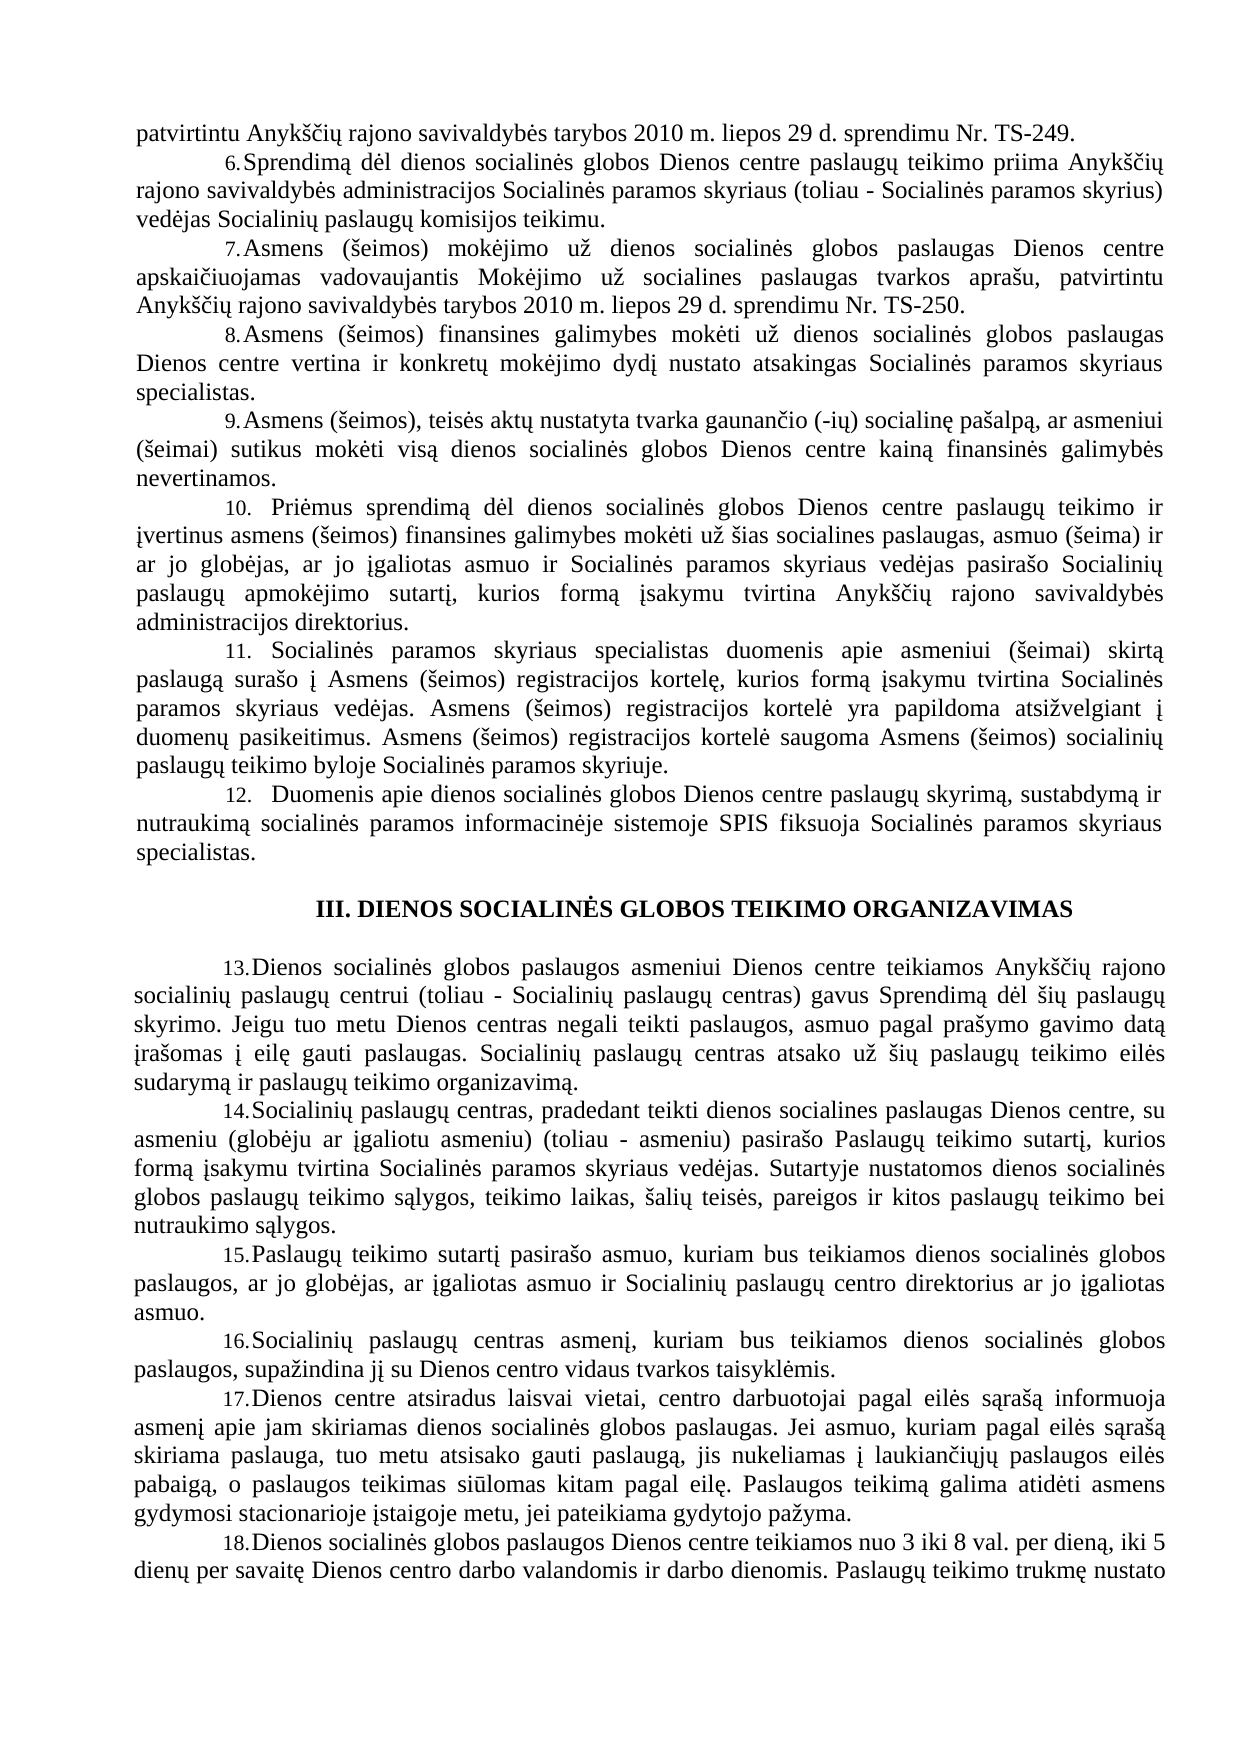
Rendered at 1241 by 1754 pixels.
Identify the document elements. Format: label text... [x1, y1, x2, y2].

text 13. Dienos socialinės globos paslaugos asmeniui Dienos centre teikiamos Anykščių rajono socialinių paslaugų centrui (toliau - Socialinių paslaugų centras) gavus Sprendimą dėl šių paslaugų skyrimo. Jeigu tuo metu Dienos centras negali teikti paslaugos, asmuo pagal prašymo gavimo datą įrašomas į eilę gauti paslaugas. Socialinių paslaugų centras atsako už šių paslaugų teikimo eilės sudarymą ir paslaugų teikimo organizavimą. [134, 952, 1167, 1096]
text III. DIENOS SOCIALINĖS GLOBOS TEIKIMO ORGANIZAVIMAS [134, 894, 1167, 923]
text 9. Asmens (šeimos), teisės aktų nustatyta tvarka gaunančio (-ių) socialinę pašalpą, ar asmeniui (šeimai) sutikus mokėti visą dienos socialinės globos Dienos centre kainą finansinės galimybės nevertinamos. [136, 406, 1164, 492]
text patvirtintu Anykščių rajono savivaldybės tarybos 2010 m. liepos 29 d. sprendimu Nr. TS-249. [136, 118, 1164, 147]
text 10. Priėmus sprendimą dėl dienos socialinės globos Dienos centre paslaugų teikimo ir įvertinus asmens (šeimos) finansines galimybes mokėti už šias socialines paslaugas, asmuo (šeima) ir ar jo globėjas, ar jo įgaliotas asmuo ir Socialinės paramos skyriaus vedėjas pasirašo Socialinių paslaugų apmokėjimo sutartį, kurios formą įsakymu tvirtina Anykščių rajono savivaldybės administracijos direktorius. [136, 492, 1164, 636]
text 15. Paslaugų teikimo sutartį pasirašo asmuo, kuriam bus teikiamos dienos socialinės globos paslaugos, ar jo globėjas, ar įgaliotas asmuo ir Socialinių paslaugų centro direktorius ar jo įgaliotas asmuo. [134, 1239, 1167, 1326]
text 12. Duomenis apie dienos socialinės globos Dienos centre paslaugų skyrimą, sustabdymą ir nutraukimą socialinės paramos informacinėje sistemoje SPIS fiksuoja Socialinės paramos skyriaus specialistas. [136, 779, 1162, 866]
text 7. Asmens (šeimos) mokėjimo už dienos socialinės globos paslaugas Dienos centre apskaičiuojamas vadovaujantis Mokėjimo už socialines paslaugas tvarkos aprašu, patvirtintu Anykščių rajono savivaldybės tarybos 2010 m. liepos 29 d. sprendimu Nr. TS-250. [136, 233, 1164, 319]
text 14. Socialinių paslaugų centras, pradedant teikti dienos socialines paslaugas Dienos centre, su asmeniu (globėju ar įgaliotu asmeniu) (toliau - asmeniu) pasirašo Paslaugų teikimo sutartį, kurios formą įsakymu tvirtina Socialinės paramos skyriaus vedėjas. Sutartyje nustatomos dienos socialinės globos paslaugų teikimo sąlygos, teikimo laikas, šalių teisės, pareigos ir kitos paslaugų teikimo bei nutraukimo sąlygos. [134, 1096, 1167, 1239]
text 6. Sprendimą dėl dienos socialinės globos Dienos centre paslaugų teikimo priima Anykščių rajono savivaldybės administracijos Socialinės paramos skyriaus (toliau - Socialinės paramos skyrius) vedėjas Socialinių paslaugų komisijos teikimu. [136, 147, 1164, 233]
text 17. Dienos centre atsiradus laisvai vietai, centro darbuotojai pagal eilės sąrašą informuoja asmenį apie jam skiriamas dienos socialinės globos paslaugas. Jei asmuo, kuriam pagal eilės sąrašą skiriama paslauga, tuo metu atsisako gauti paslaugą, jis nukeliamas į laukiančiųjų paslaugos eilės pabaigą, o paslaugos teikimas siūlomas kitam pagal eilę. Paslaugos teikimą galima atidėti asmens gydymosi stacionarioje įstaigoje metu, jei pateikiama gydytojo pažyma. [134, 1383, 1167, 1527]
text 16. Socialinių paslaugų centras asmenį, kuriam bus teikiamos dienos socialinės globos paslaugos, supažindina jį su Dienos centro vidaus tvarkos taisyklėmis. [134, 1326, 1167, 1383]
text 8. Asmens (šeimos) finansines galimybes mokėti už dienos socialinės globos paslaugas Dienos centre vertina ir konkretų mokėjimo dydį nustato atsakingas Socialinės paramos skyriaus specialistas. [136, 319, 1164, 406]
text 11. Socialinės paramos skyriaus specialistas duomenis apie asmeniui (šeimai) skirtą paslaugą surašo į Asmens (šeimos) registracijos kortelę, kurios formą įsakymu tvirtina Socialinės paramos skyriaus vedėjas. Asmens (šeimos) registracijos kortelė yra papildoma atsižvelgiant į duomenų pasikeitimus. Asmens (šeimos) registracijos kortelė saugoma Asmens (šeimos) socialinių paslaugų teikimo byloje Socialinės paramos skyriuje. [136, 636, 1164, 779]
text 18. Dienos socialinės globos paslaugos Dienos centre teikiamos nuo 3 iki 8 val. per dieną, iki 5 dienų per savaitę Dienos centro darbo valandomis ir darbo dienomis. Paslaugų teikimo trukmę nustato [134, 1527, 1167, 1584]
